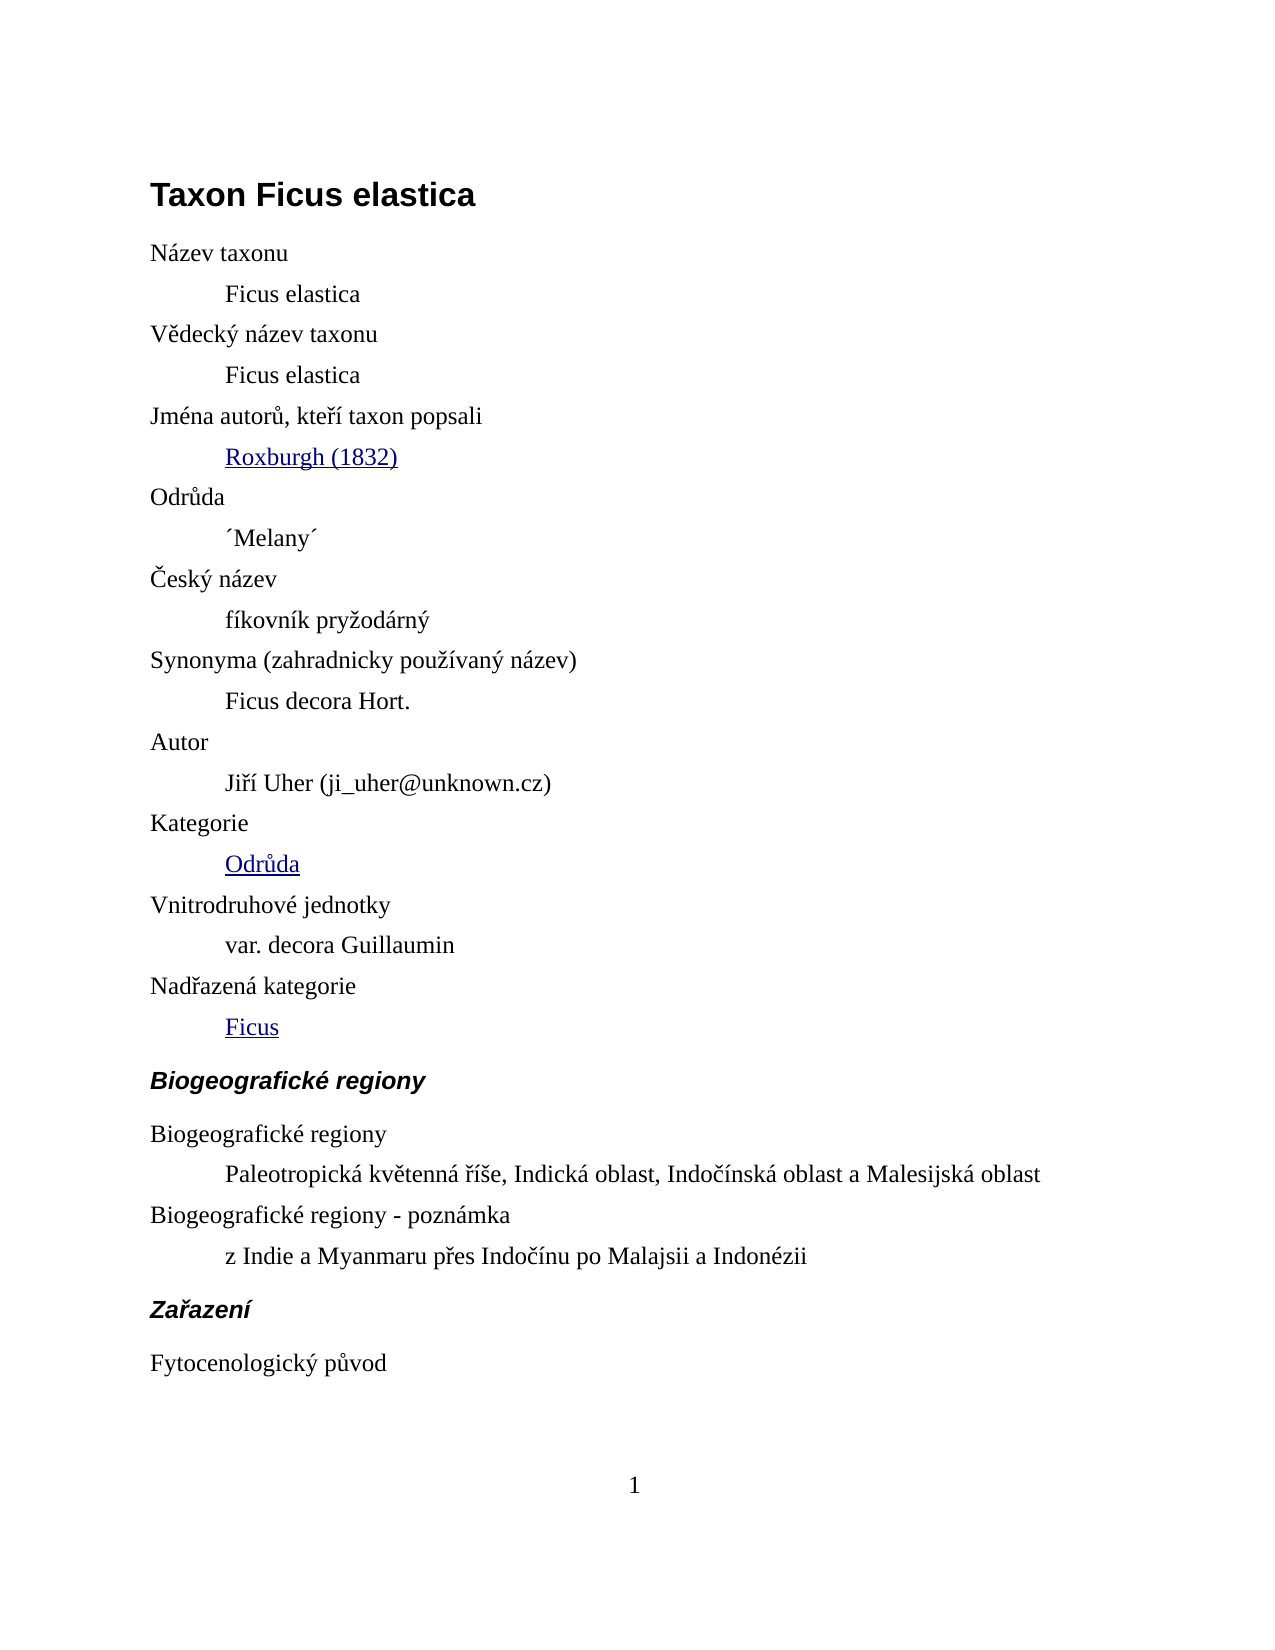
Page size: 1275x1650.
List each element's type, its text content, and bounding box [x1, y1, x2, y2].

text Odrůda [225, 849, 1125, 878]
text Vědecký název taxonu [150, 319, 1125, 348]
text ´Melany´ [225, 523, 1125, 552]
text Autor [150, 727, 1125, 756]
text Paleotropická květenná říše, Indická oblast, Indočínská oblast a Malesijská oblast [225, 1159, 1125, 1188]
text Ficus [225, 1012, 1125, 1041]
text Název taxonu [150, 238, 1125, 267]
text Ficus decora Hort. [225, 686, 1125, 715]
text Roxburgh (1832) [225, 442, 1125, 471]
subtitle Biogeografické regiony [150, 1066, 1125, 1094]
text Biogeografické regiony - poznámka [150, 1200, 1125, 1229]
text Český název [150, 564, 1125, 593]
text Jména autorů, kteří taxon popsali [150, 401, 1125, 430]
text Synonyma (zahradnicky používaný název) [150, 645, 1125, 674]
text Fytocenologický původ [150, 1348, 1125, 1376]
text fíkovník pryžodárný [225, 605, 1125, 633]
text Jiří Uher (ji_uher@unknown.cz) [225, 768, 1125, 796]
text var. decora Guillaumin [225, 931, 1125, 959]
text Biogeografické regiony [150, 1119, 1125, 1147]
text Odrůda [150, 482, 1125, 511]
text Vnitrodruhové jednotky [150, 890, 1125, 918]
text Ficus elastica [225, 279, 1125, 308]
text z Indie a Myanmaru přes Indočínu po Malajsii a Indonézii [225, 1241, 1125, 1270]
subtitle Zařazení [150, 1295, 1125, 1323]
subtitle Taxon Ficus elastica [150, 175, 1125, 214]
text Nadřazená kategorie [150, 971, 1125, 1000]
text Kategorie [150, 808, 1125, 837]
text Ficus elastica [225, 360, 1125, 389]
